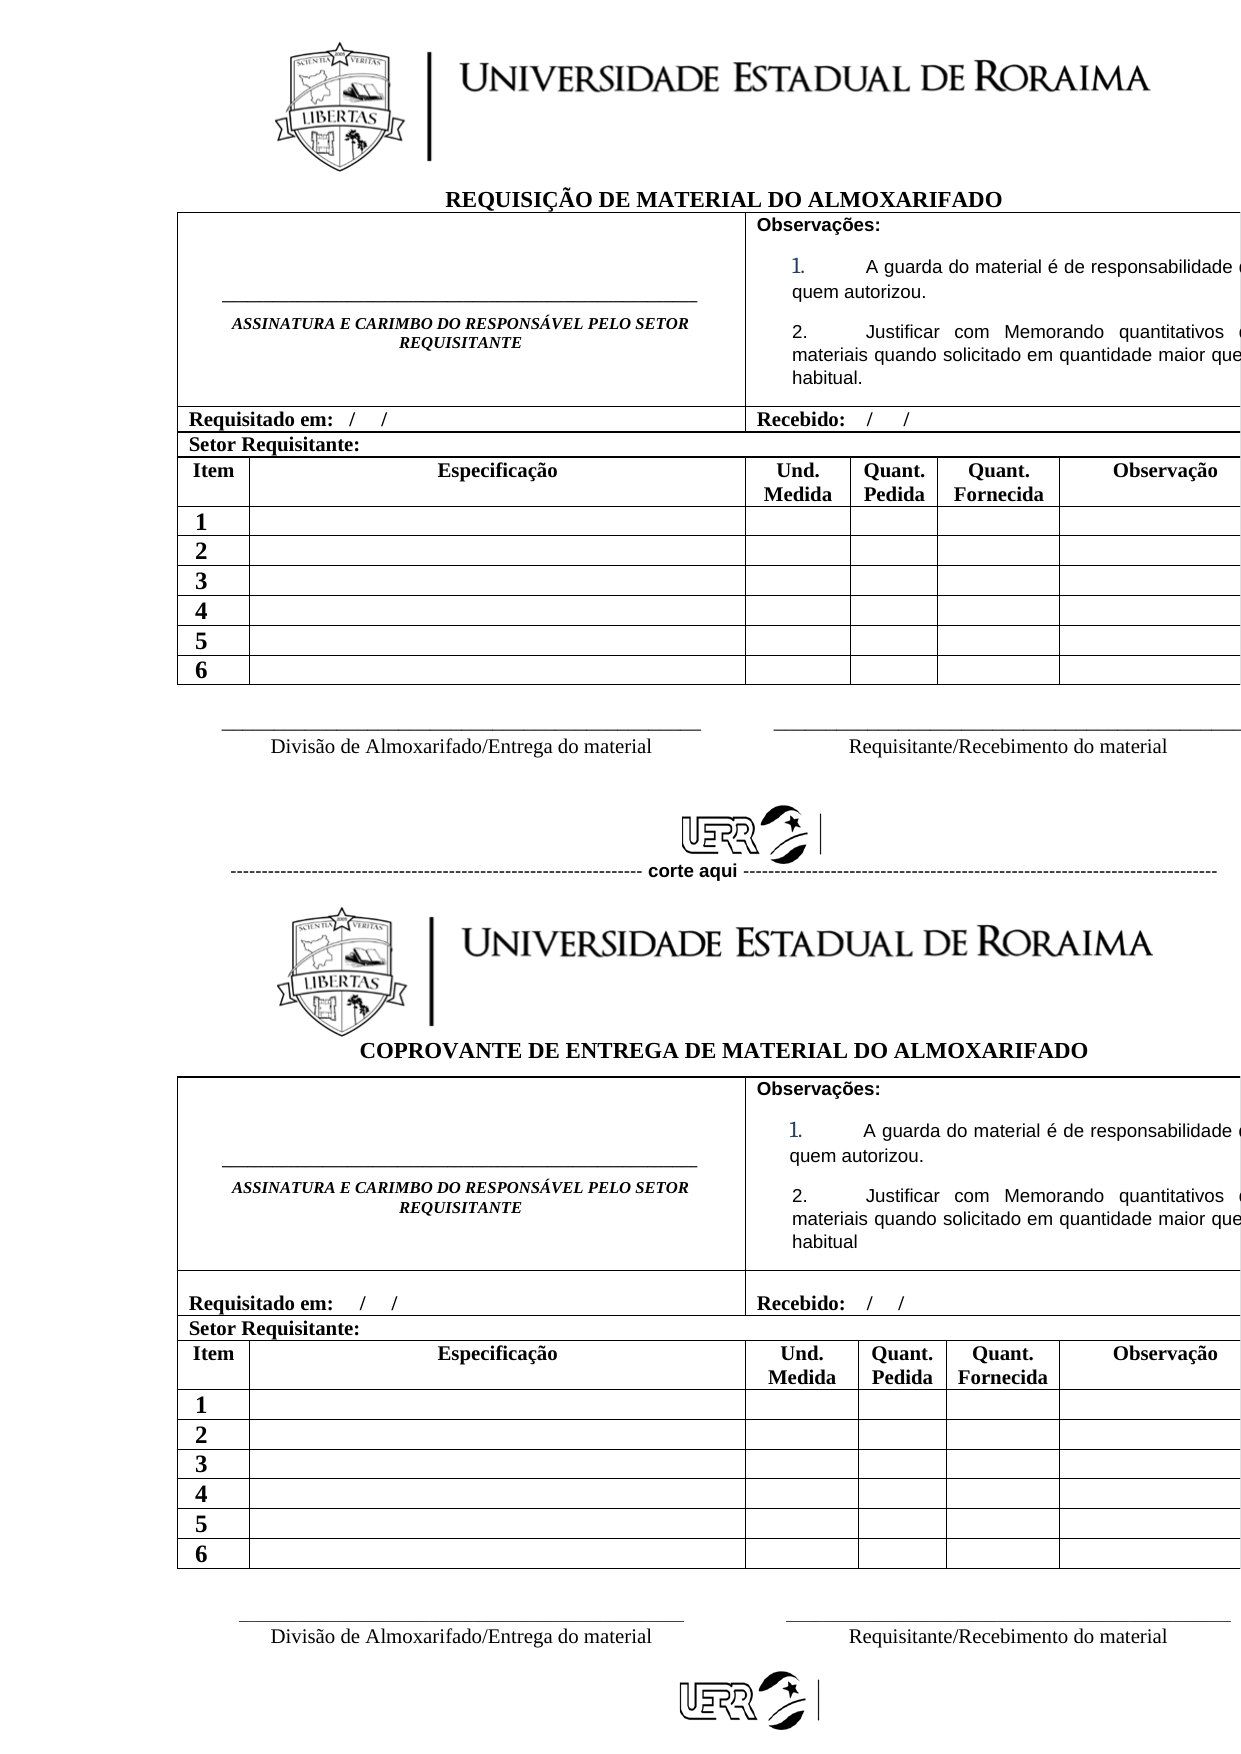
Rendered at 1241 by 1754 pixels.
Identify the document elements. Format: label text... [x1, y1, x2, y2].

table_cell [851, 536, 937, 565]
table_cell [851, 656, 937, 684]
table_cell [1060, 536, 1240, 565]
table_cell [178, 626, 249, 654]
table_cell Requisitado em: / / [178, 1271, 745, 1314]
table_cell Und. Medida [746, 458, 850, 506]
table_cell [947, 1390, 1059, 1419]
table_cell [859, 1509, 946, 1538]
table_cell [859, 1450, 946, 1478]
table_cell [178, 536, 249, 565]
table_cell [746, 566, 850, 595]
table_cell [178, 596, 249, 625]
table_cell [851, 566, 937, 595]
table_cell [1060, 1420, 1240, 1448]
table_cell [178, 566, 249, 595]
table_cell [947, 1539, 1059, 1568]
table_cell [1060, 1539, 1240, 1568]
table_cell _________________________________________________________ ASSINATURA E CARIMBO DO RESPONSÁVEL PELO SETOR REQUISITANTE [178, 213, 745, 406]
table_cell [859, 1479, 946, 1508]
table_cell [746, 1539, 858, 1568]
table_cell Especificação [250, 458, 745, 506]
table_cell [746, 626, 850, 654]
table_cell [851, 507, 937, 535]
table_cell [938, 626, 1059, 654]
table_cell [851, 596, 937, 625]
table_cell Especificação [250, 1341, 745, 1389]
table_cell [859, 1420, 946, 1448]
table_cell [178, 1390, 249, 1419]
table_cell [250, 1420, 745, 1448]
table_cell Setor Requisitante: [178, 1316, 1240, 1340]
table_cell [250, 626, 745, 654]
table_cell [938, 566, 1059, 595]
table_cell [938, 507, 1059, 535]
table_cell [697, 1685, 750, 1702]
table_cell _____________________________________________________________ Divisão de Almoxarifado/Entrega do material [177, 1569, 745, 1655]
table_cell [859, 1539, 946, 1568]
table_cell [250, 656, 745, 684]
table_cell Observações: A guarda do material é de responsabilidade de quem autorizou. Justificar com Memorando quantitativos de materiais quando solicitado em quantidade maior que o habitual. [746, 213, 1240, 406]
table_cell [938, 656, 1059, 684]
table_cell _____________________________________________ Requisitante/Recebimento do material [745, 685, 1240, 782]
table_cell [699, 819, 752, 835]
table_cell [250, 1479, 745, 1508]
table_cell [746, 536, 850, 565]
table_cell [746, 1420, 858, 1448]
table_cell [1060, 656, 1240, 684]
table_cell [178, 1450, 249, 1478]
table_cell [746, 1509, 858, 1538]
table_cell [1060, 566, 1240, 595]
table_cell [947, 1509, 1059, 1538]
table_cell [704, 1692, 728, 1702]
table_cell Setor Requisitante: [178, 433, 1240, 456]
table_cell [1060, 507, 1240, 535]
table_cell _________________________________________________________ ASSINATURA E CARIMBO DO RESPONSÁVEL PELO SETOR REQUISITANTE [178, 1078, 745, 1270]
table_cell Recebido: / / [746, 407, 1240, 431]
table_cell COPROVANTE DE ENTREGA DE MATERIAL DO ALMOXARIFADO [177, 905, 1240, 1076]
table_cell [947, 1420, 1059, 1448]
table_cell ______________________________________________ Divisão de Almoxarifado/Entrega do material [177, 685, 745, 782]
table_cell Quant. Fornecida [947, 1341, 1059, 1389]
table_cell [706, 826, 730, 835]
table_cell [250, 1509, 745, 1538]
table_cell ------------------------------------------------------------------ corte aqui ---------------------------------------------------------------------------- [177, 835, 1240, 905]
table_cell [177, 1655, 1240, 1702]
table_cell Observação [1060, 458, 1240, 506]
table_cell [250, 566, 745, 595]
table_cell [746, 1390, 858, 1419]
table_cell [1060, 596, 1240, 625]
table_cell [746, 656, 850, 684]
table_cell Observação [1060, 1341, 1240, 1389]
table_cell [1060, 1390, 1240, 1419]
table_cell Recebido: / / [746, 1271, 1240, 1314]
table_cell [859, 1390, 946, 1419]
table_cell [250, 507, 745, 535]
table_cell [1060, 1450, 1240, 1478]
table_cell [178, 656, 249, 684]
table_cell [1060, 1479, 1240, 1508]
table_cell [938, 536, 1059, 565]
table_cell [178, 507, 249, 535]
table_cell Quant. Pedida [859, 1341, 946, 1389]
table_cell [947, 1479, 1059, 1508]
table_cell [682, 1685, 687, 1702]
table_cell [178, 1509, 249, 1538]
table_cell [250, 1539, 745, 1568]
table_cell [738, 826, 746, 835]
table_cell [938, 596, 1059, 625]
table_cell [684, 819, 689, 835]
table_cell [250, 596, 745, 625]
table_cell [250, 536, 745, 565]
table_cell _____________________________________________________________ Requisitante/Recebimento do material [745, 1569, 1240, 1655]
table_cell [178, 1420, 249, 1448]
table_cell Quant. Pedida [851, 458, 937, 506]
table_cell [746, 1450, 858, 1478]
table_header REQUISIÇÃO DE MATERIAL DO ALMOXARIFADO [177, 42, 1240, 212]
table_cell Item [178, 1341, 249, 1389]
table_cell [851, 626, 937, 654]
table_cell [1060, 1509, 1240, 1538]
table_cell [178, 1539, 249, 1568]
table_cell Und. Medida [746, 1341, 858, 1389]
table_cell [177, 782, 1240, 835]
table_cell Observações: A guarda do material é de responsabilidade de quem autorizou. Justificar com Memorando quantitativos de materiais quando solicitado em quantidade maior que o habitual [746, 1078, 1240, 1270]
table_cell Requisitado em: / / [178, 407, 745, 431]
table_cell [250, 1390, 745, 1419]
table_cell [250, 1450, 745, 1478]
table_cell Quant. Fornecida [938, 458, 1059, 506]
table_cell [178, 1479, 249, 1508]
table_cell Item [178, 458, 249, 506]
table_cell [746, 507, 850, 535]
table_cell [746, 1479, 858, 1508]
table_cell [1060, 626, 1240, 654]
table_cell [746, 596, 850, 625]
table_cell [947, 1450, 1059, 1478]
